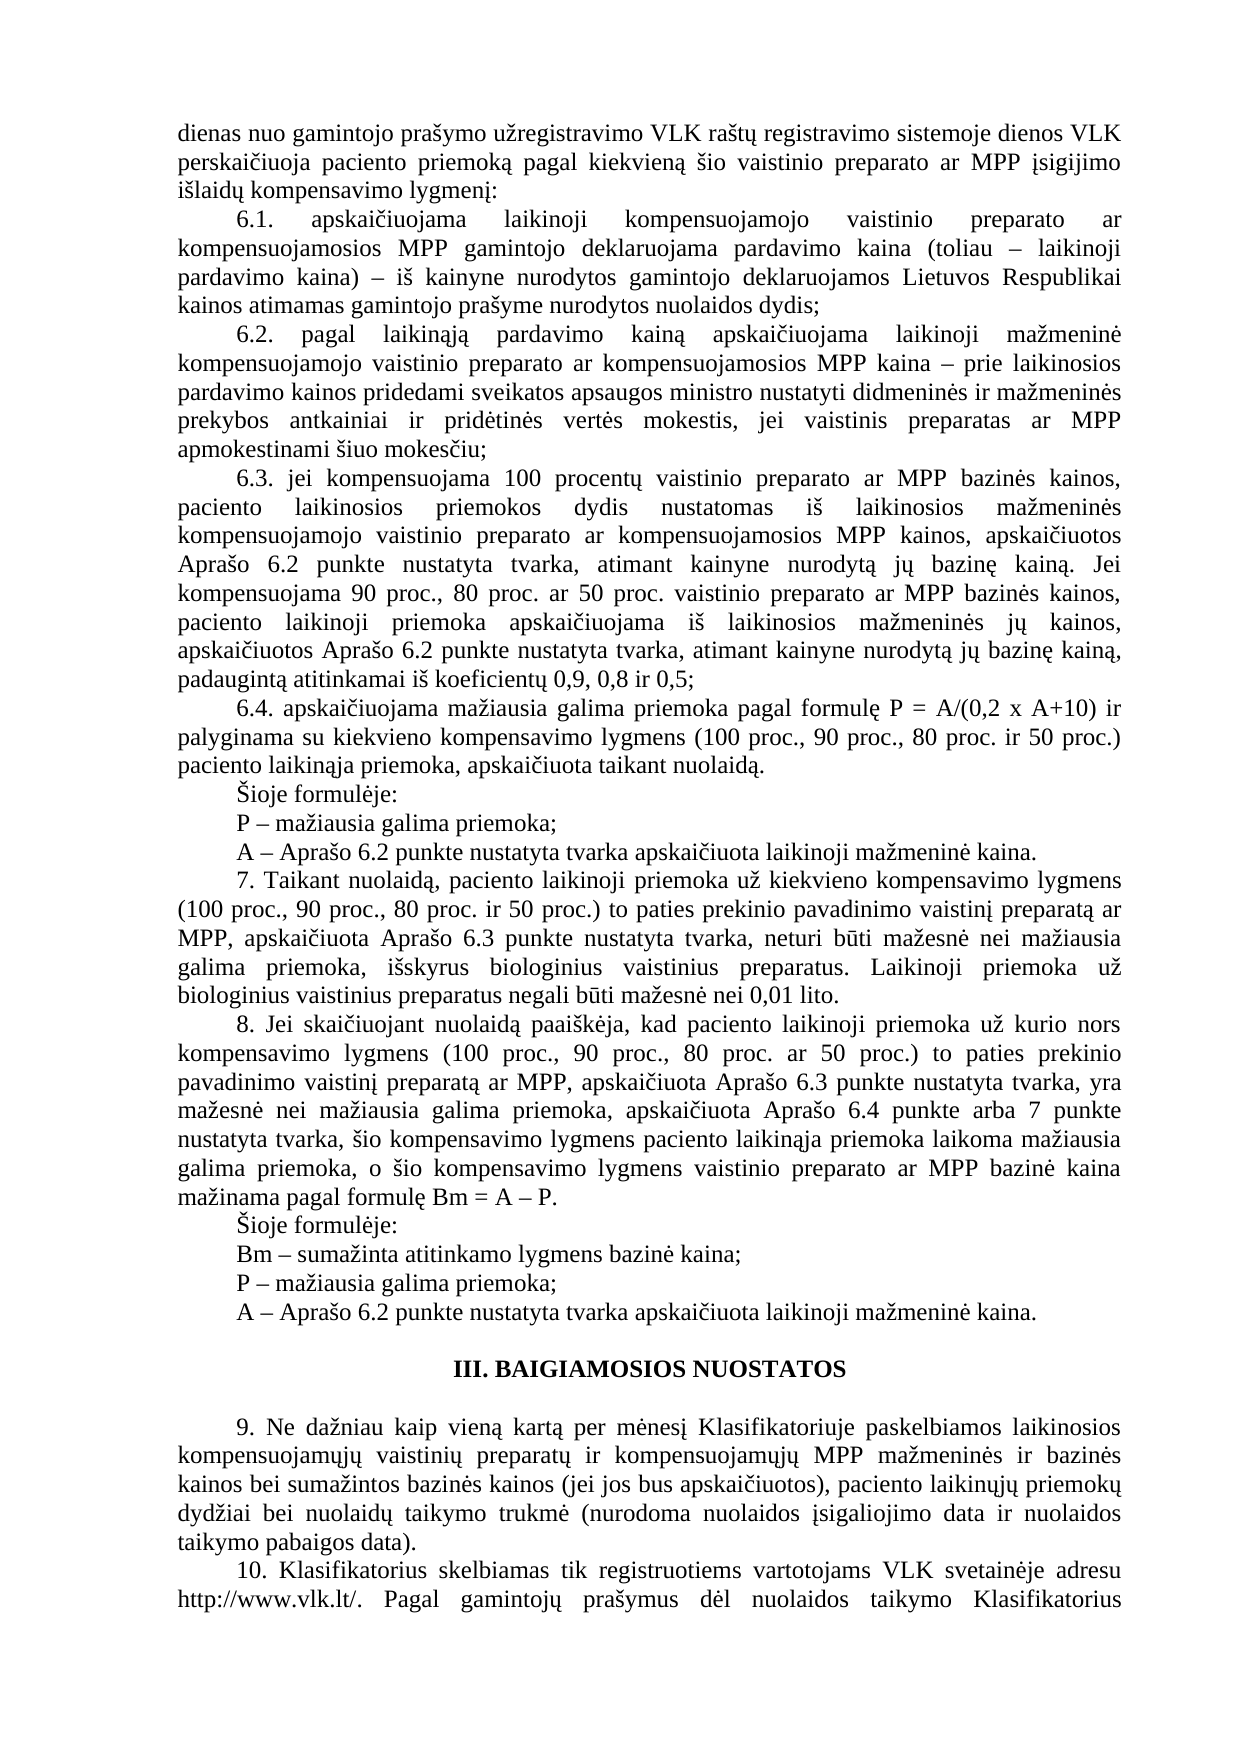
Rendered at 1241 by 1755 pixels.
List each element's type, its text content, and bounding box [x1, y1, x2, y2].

text P – mažiausia galima priemoka; [177, 808, 1122, 837]
text 6.1. apskaičiuojama laikinoji kompensuojamojo vaistinio preparato ar kompensuojamosios MPP gamintojo deklaruojama pardavimo kaina (toliau – laikinoji pardavimo kaina) – iš kainyne nurodytos gamintojo deklaruojamos Lietuvos Respublikai kainos atimamas gamintojo prašyme nurodytos nuolaidos dydis; [177, 204, 1122, 319]
text III. BAIGIAMOSIOS NUOSTATOS [177, 1354, 1122, 1383]
text P – mažiausia galima priemoka; [177, 1268, 1122, 1297]
text 7. Taikant nuolaidą, paciento laikinoji priemoka už kiekvieno kompensavimo lygmens (100 proc., 90 proc., 80 proc. ir 50 proc.) to paties prekinio pavadinimo vaistinį preparatą ar MPP, apskaičiuota Aprašo 6.3 punkte nustatyta tvarka, neturi būti mažesnė nei mažiausia galima priemoka, išskyrus biologinius vaistinius preparatus. Laikinoji priemoka už biologinius vaistinius preparatus negali būti mažesnė nei 0,01 lito. [177, 866, 1122, 1009]
text 6.3. jei kompensuojama 100 procentų vaistinio preparato ar MPP bazinės kainos, paciento laikinosios priemokos dydis nustatomas iš laikinosios mažmeninės kompensuojamojo vaistinio preparato ar kompensuojamosios MPP kainos, apskaičiuotos Aprašo 6.2 punkte nustatyta tvarka, atimant kainyne nurodytą jų bazinę kainą. Jei kompensuojama 90 proc., 80 proc. ar 50 proc. vaistinio preparato ar MPP bazinės kainos, paciento laikinoji priemoka apskaičiuojama iš laikinosios mažmeninės jų kainos, apskaičiuotos Aprašo 6.2 punkte nustatyta tvarka, atimant kainyne nurodytą jų bazinę kainą, padaugintą atitinkamai iš koeficientų 0,9, 0,8 ir 0,5; [177, 463, 1122, 693]
text Šioje formulėje: [177, 1211, 1122, 1239]
text 6.2. pagal laikinąją pardavimo kainą apskaičiuojama laikinoji mažmeninė kompensuojamojo vaistinio preparato ar kompensuojamosios MPP kaina – prie laikinosios pardavimo kainos pridedami sveikatos apsaugos ministro nustatyti didmeninės ir mažmeninės prekybos antkainiai ir pridėtinės vertės mokestis, jei vaistinis preparatas ar MPP apmokestinami šiuo mokesčiu; [177, 319, 1122, 463]
text 9. Ne dažniau kaip vieną kartą per mėnesį Klasifikatoriuje paskelbiamos laikinosios kompensuojamųjų vaistinių preparatų ir kompensuojamųjų MPP mažmeninės ir bazinės kainos bei sumažintos bazinės kainos (jei jos bus apskaičiuotos), paciento laikinųjų priemokų dydžiai bei nuolaidų taikymo trukmė (nurodoma nuolaidos įsigaliojimo data ir nuolaidos taikymo pabaigos data). [177, 1412, 1122, 1556]
text A – Aprašo 6.2 punkte nustatyta tvarka apskaičiuota laikinoji mažmeninė kaina. [177, 837, 1122, 866]
text 6.4. apskaičiuojama mažiausia galima priemoka pagal formulę P = A/(0,2 x A+10) ir palyginama su kiekvieno kompensavimo lygmens (100 proc., 90 proc., 80 proc. ir 50 proc.) paciento laikinąja priemoka, apskaičiuota taikant nuolaidą. [177, 693, 1122, 779]
text Bm – sumažinta atitinkamo lygmens bazinė kaina; [177, 1239, 1122, 1268]
text A – Aprašo 6.2 punkte nustatyta tvarka apskaičiuota laikinoji mažmeninė kaina. [177, 1297, 1122, 1326]
text Šioje formulėje: [177, 779, 1122, 808]
text 8. Jei skaičiuojant nuolaidą paaiškėja, kad paciento laikinoji priemoka už kurio nors kompensavimo lygmens (100 proc., 90 proc., 80 proc. ar 50 proc.) to paties prekinio pavadinimo vaistinį preparatą ar MPP, apskaičiuota Aprašo 6.3 punkte nustatyta tvarka, yra mažesnė nei mažiausia galima priemoka, apskaičiuota Aprašo 6.4 punkte arba 7 punkte nustatyta tvarka, šio kompensavimo lygmens paciento laikinąja priemoka laikoma mažiausia galima priemoka, o šio kompensavimo lygmens vaistinio preparato ar MPP bazinė kaina mažinama pagal formulę Bm = A – P. [177, 1009, 1122, 1211]
text dienas nuo gamintojo prašymo užregistravimo VLK raštų registravimo sistemoje dienos VLK perskaičiuoja paciento priemoką pagal kiekvieną šio vaistinio preparato ar MPP įsigijimo išlaidų kompensavimo lygmenį: [177, 118, 1122, 204]
text 10. Klasifikatorius skelbiamas tik registruotiems vartotojams VLK svetainėje adresu http://www.vlk.lt/. Pagal gamintojų prašymus dėl nuolaidos taikymo Klasifikatorius [177, 1556, 1122, 1613]
